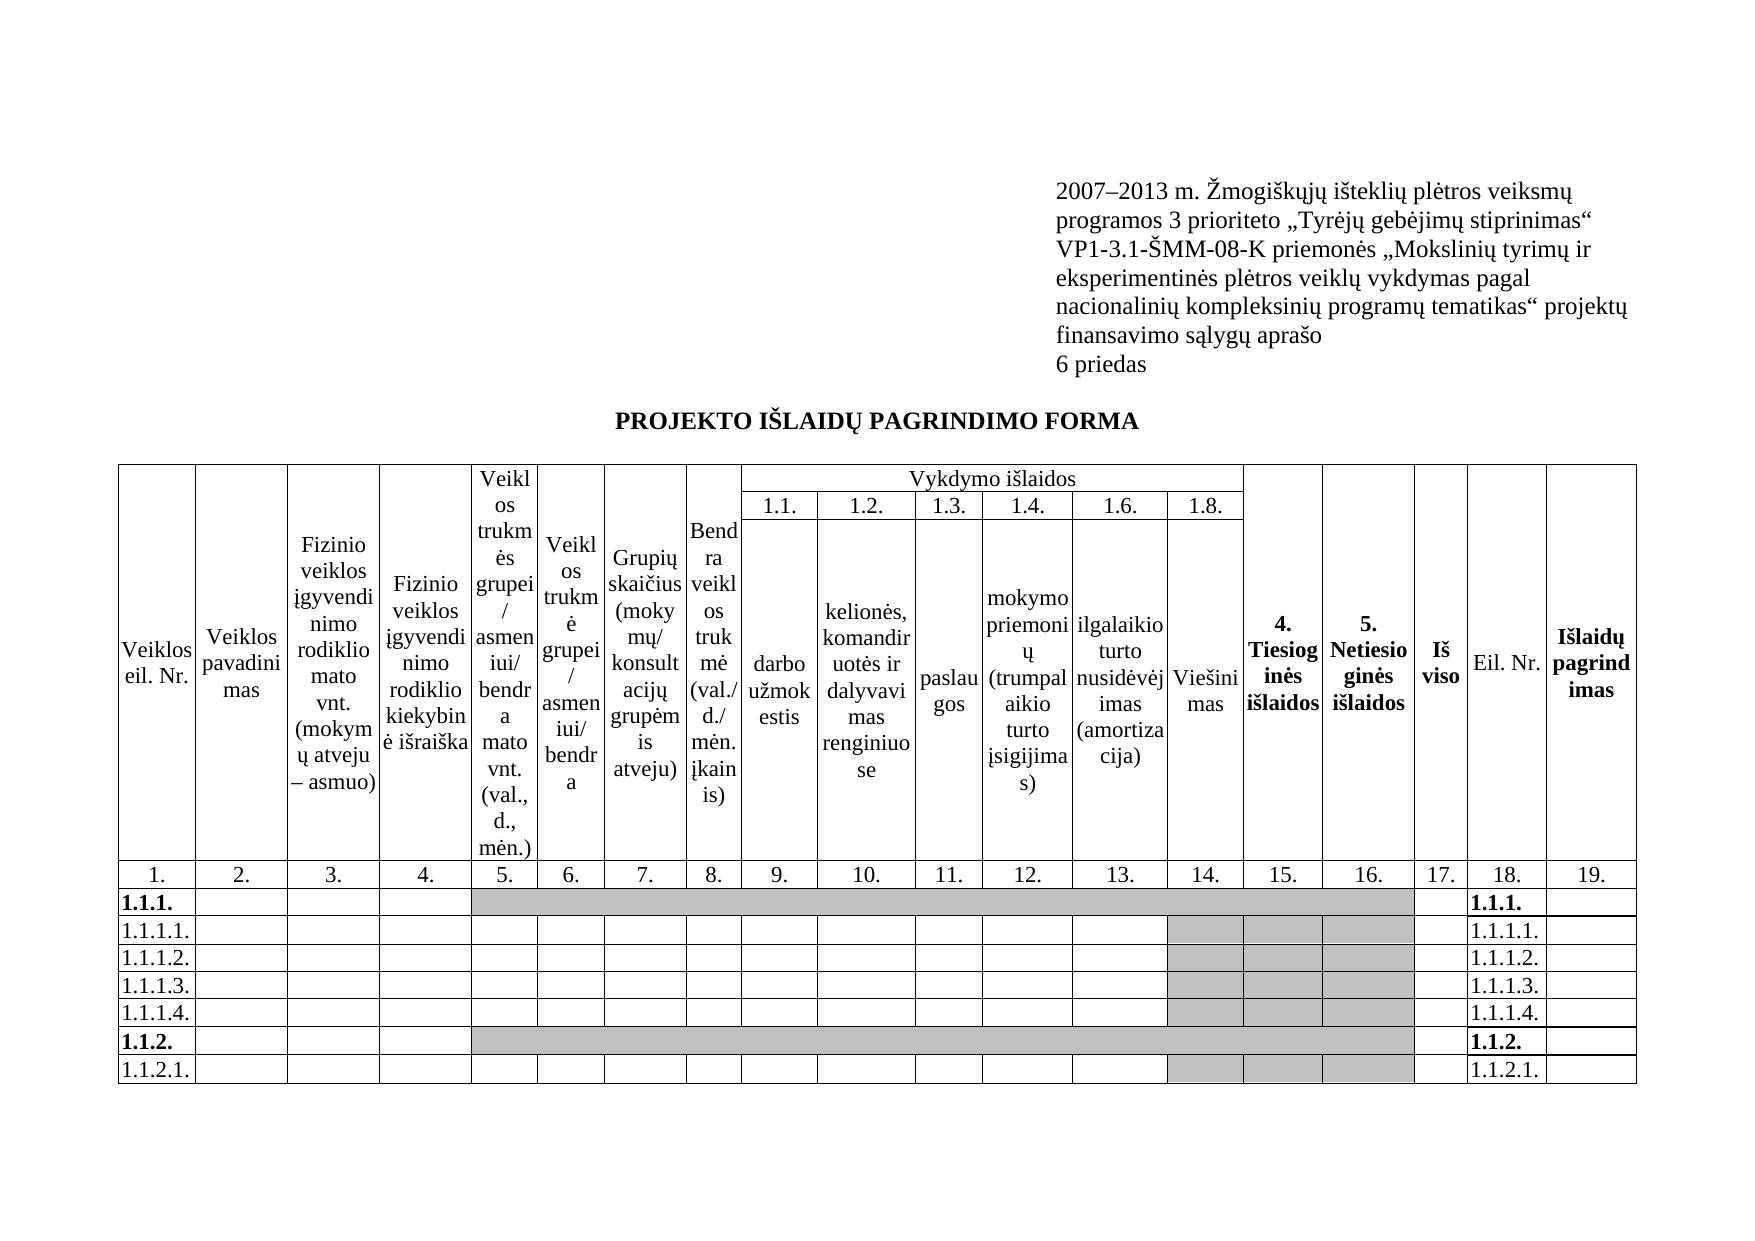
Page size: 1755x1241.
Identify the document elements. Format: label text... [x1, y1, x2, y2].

table_cell [1323, 972, 1414, 998]
table_header Eil. Nr. [1468, 465, 1546, 860]
table_cell [196, 889, 287, 915]
table_cell [288, 945, 379, 971]
table_cell 17. [1415, 861, 1467, 888]
table_header Veiklos trukmė grupei/ asmeniui/ bendra [538, 465, 604, 860]
table_cell [380, 916, 471, 943]
table_cell [1415, 972, 1467, 998]
table_header Vykdymo išlaidos [742, 465, 1243, 491]
table_cell [1415, 1027, 1467, 1054]
table_header 4. Tiesioginės išlaidos [1244, 465, 1322, 860]
table_cell 8. [687, 861, 741, 888]
table_cell [538, 999, 604, 1026]
table_cell 18. [1468, 861, 1546, 888]
table_cell 15. [1244, 861, 1322, 888]
table_cell [1323, 916, 1414, 943]
table_cell [380, 945, 471, 971]
table_cell [472, 945, 537, 971]
table_cell [380, 972, 471, 998]
table_cell [742, 916, 817, 943]
table_cell mokymo priemonių (trumpalaikio turto įsigijimas) [983, 520, 1072, 860]
table_cell 2. [196, 861, 287, 888]
table_cell 1.1.1.2. [1468, 945, 1546, 971]
table_cell [818, 972, 915, 998]
table_cell kelionės, komandiruotės ir dalyvavimas renginiuose [818, 520, 915, 860]
text PROJEKTO IŠLAIDŲ PAGRINDIMO FORMA [118, 406, 1636, 435]
table_cell [472, 889, 1414, 915]
table_cell paslaugos [916, 520, 982, 860]
table_cell 1.1.1.1. [1468, 917, 1546, 943]
text programos 3 prioriteto „Tyrėjų gebėjimų stiprinimas“ [1056, 205, 1636, 234]
table_cell [288, 999, 379, 1026]
table_cell [380, 999, 471, 1026]
table_cell [818, 945, 915, 971]
table_cell [1244, 972, 1322, 998]
table_cell [196, 1027, 287, 1054]
table_cell 1.1.1.3. [1468, 972, 1546, 998]
table_cell 1.2. [818, 492, 915, 519]
table_cell [538, 945, 604, 971]
table_cell [983, 1055, 1072, 1082]
table_cell 11. [916, 861, 982, 888]
table_cell 10. [818, 861, 915, 888]
table_cell 1.1.2.1. [1468, 1056, 1546, 1082]
table_cell [288, 1055, 379, 1082]
table_cell [538, 916, 604, 943]
table_cell 1.1.1. [1468, 889, 1546, 915]
text finansavimo sąlygų aprašo [1056, 320, 1636, 349]
table_cell ilgalaikio turto nusidėvėjimas (amortizacija) [1073, 520, 1167, 860]
table_cell [983, 972, 1072, 998]
table_cell [1073, 945, 1167, 971]
table_cell 1.1. [742, 492, 817, 519]
table_cell [196, 1055, 287, 1082]
table_cell 9. [742, 861, 817, 888]
table_cell [983, 945, 1072, 971]
table_cell [605, 945, 686, 971]
table_cell [1073, 916, 1167, 943]
table_cell 1.6. [1073, 492, 1167, 519]
table_cell 1.1.2.1. [119, 1055, 195, 1082]
table_cell [196, 916, 287, 943]
table_cell 4. [380, 861, 471, 888]
table_cell [288, 972, 379, 998]
table_cell 1.1.1. [119, 889, 195, 915]
table_cell [1547, 917, 1636, 943]
table_cell 1.1.1.4. [1468, 999, 1546, 1026]
table_cell [1244, 1055, 1322, 1082]
table_header Bendra veiklos trukmė (val./ d./ mėn. įkainis) [687, 465, 741, 860]
table_cell [742, 972, 817, 998]
table_cell [983, 916, 1072, 943]
table_cell [472, 1055, 537, 1082]
table_cell [687, 1055, 741, 1082]
table_cell 12. [983, 861, 1072, 888]
text eksperimentinės plėtros veiklų vykdymas pagal [1056, 263, 1636, 291]
table_cell [1168, 999, 1243, 1026]
table_cell [1168, 945, 1243, 971]
table_cell [1547, 945, 1636, 971]
table_cell [818, 916, 915, 943]
table_cell 1.1.1.4. [119, 999, 195, 1026]
table_cell [288, 1027, 379, 1054]
table_cell [1547, 1028, 1636, 1054]
table_cell 1.1.2. [1468, 1028, 1546, 1054]
table_cell [687, 999, 741, 1026]
table_cell [1323, 945, 1414, 971]
table_cell 16. [1323, 861, 1414, 888]
table_header Iš viso [1415, 465, 1467, 860]
table_cell [380, 1055, 471, 1082]
table_cell [1547, 889, 1636, 915]
table_header 5. Netiesioginės išlaidos [1323, 465, 1414, 860]
table_cell Viešinimas [1168, 520, 1243, 860]
table_cell [196, 945, 287, 971]
table_cell [538, 972, 604, 998]
table_cell [605, 1055, 686, 1082]
table_cell 1.1.1.2. [119, 945, 195, 971]
table_cell [1415, 889, 1467, 915]
table_cell 14. [1168, 861, 1243, 888]
table_cell [1073, 1055, 1167, 1082]
table_cell [472, 999, 537, 1026]
table_cell [1547, 999, 1636, 1026]
table_cell [288, 889, 379, 915]
table_cell [1415, 1055, 1467, 1082]
table_cell [916, 999, 982, 1026]
table_cell [687, 972, 741, 998]
table_cell [1244, 916, 1322, 943]
text 2007–2013 m. Žmogiškųjų išteklių plėtros veiksmų [1056, 176, 1636, 205]
table_header Veiklos trukmės grupei/ asmeniui/ bendra mato vnt. (val., d., mėn.) [472, 465, 537, 860]
table_cell [605, 916, 686, 943]
table_cell 1.1.2. [119, 1027, 195, 1054]
table_cell 5. [472, 861, 537, 888]
table_cell [1168, 1055, 1243, 1082]
table_cell [1323, 999, 1414, 1026]
table_cell [1168, 972, 1243, 998]
table_cell [472, 972, 537, 998]
table_cell [818, 999, 915, 1026]
table_cell [1415, 916, 1467, 943]
table_cell [605, 999, 686, 1026]
table_cell [196, 999, 287, 1026]
text VP1-3.1-ŠMM-08-K priemonės „Mokslinių tyrimų ir [1056, 234, 1636, 263]
table_header Veiklos pavadinimas [196, 465, 287, 860]
table_cell [288, 916, 379, 943]
table_cell 1. [119, 861, 195, 888]
table_header Fizinio veiklos įgyvendinimo rodiklio kiekybinė išraiška [380, 465, 471, 860]
table_cell [1547, 1056, 1636, 1082]
table_cell [687, 916, 741, 943]
table_cell [1547, 972, 1636, 998]
table_cell [1415, 999, 1467, 1026]
table_cell 7. [605, 861, 686, 888]
table_cell [1244, 999, 1322, 1026]
table_cell [1244, 945, 1322, 971]
table_cell [196, 972, 287, 998]
table_cell 1.1.1.3. [119, 972, 195, 998]
table_cell [472, 1027, 1414, 1054]
table_cell [742, 1055, 817, 1082]
table_cell [742, 999, 817, 1026]
table_cell [687, 945, 741, 971]
text 6 priedas [1056, 349, 1636, 378]
table_cell [916, 916, 982, 943]
table_cell [1073, 972, 1167, 998]
table_header Veiklos eil. Nr. [119, 465, 195, 860]
table_header Fizinio veiklos įgyvendinimo rodiklio mato vnt. (mokymų atveju – asmuo) [288, 465, 379, 860]
table_cell [1073, 999, 1167, 1026]
table_cell 13. [1073, 861, 1167, 888]
text nacionalinių kompleksinių programų tematikas“ projektų [1056, 291, 1636, 320]
table_cell [380, 1027, 471, 1054]
table_cell [1168, 916, 1243, 943]
table_cell [818, 1055, 915, 1082]
table_cell 1.8. [1168, 492, 1243, 519]
table_cell 1.1.1.1. [119, 916, 195, 943]
table_cell [472, 916, 537, 943]
table_cell [1415, 945, 1467, 971]
table_cell 1.3. [916, 492, 982, 519]
table_cell 3. [288, 861, 379, 888]
table_cell [380, 889, 471, 915]
table_cell darbo užmokestis [742, 520, 817, 860]
table_cell [1323, 1055, 1414, 1082]
table_cell [742, 945, 817, 971]
table_cell 1.4. [983, 492, 1072, 519]
table_cell 6. [538, 861, 604, 888]
table_cell [916, 972, 982, 998]
table_cell [538, 1055, 604, 1082]
table_header Išlaidų pagrindimas [1547, 465, 1636, 860]
table_header Grupių skaičius (mokymų/ konsultacijų grupėmis atveju) [605, 465, 686, 860]
table_cell [916, 945, 982, 971]
table_cell 19. [1547, 861, 1636, 888]
table_cell [605, 972, 686, 998]
table_cell [983, 999, 1072, 1026]
table_cell [916, 1055, 982, 1082]
